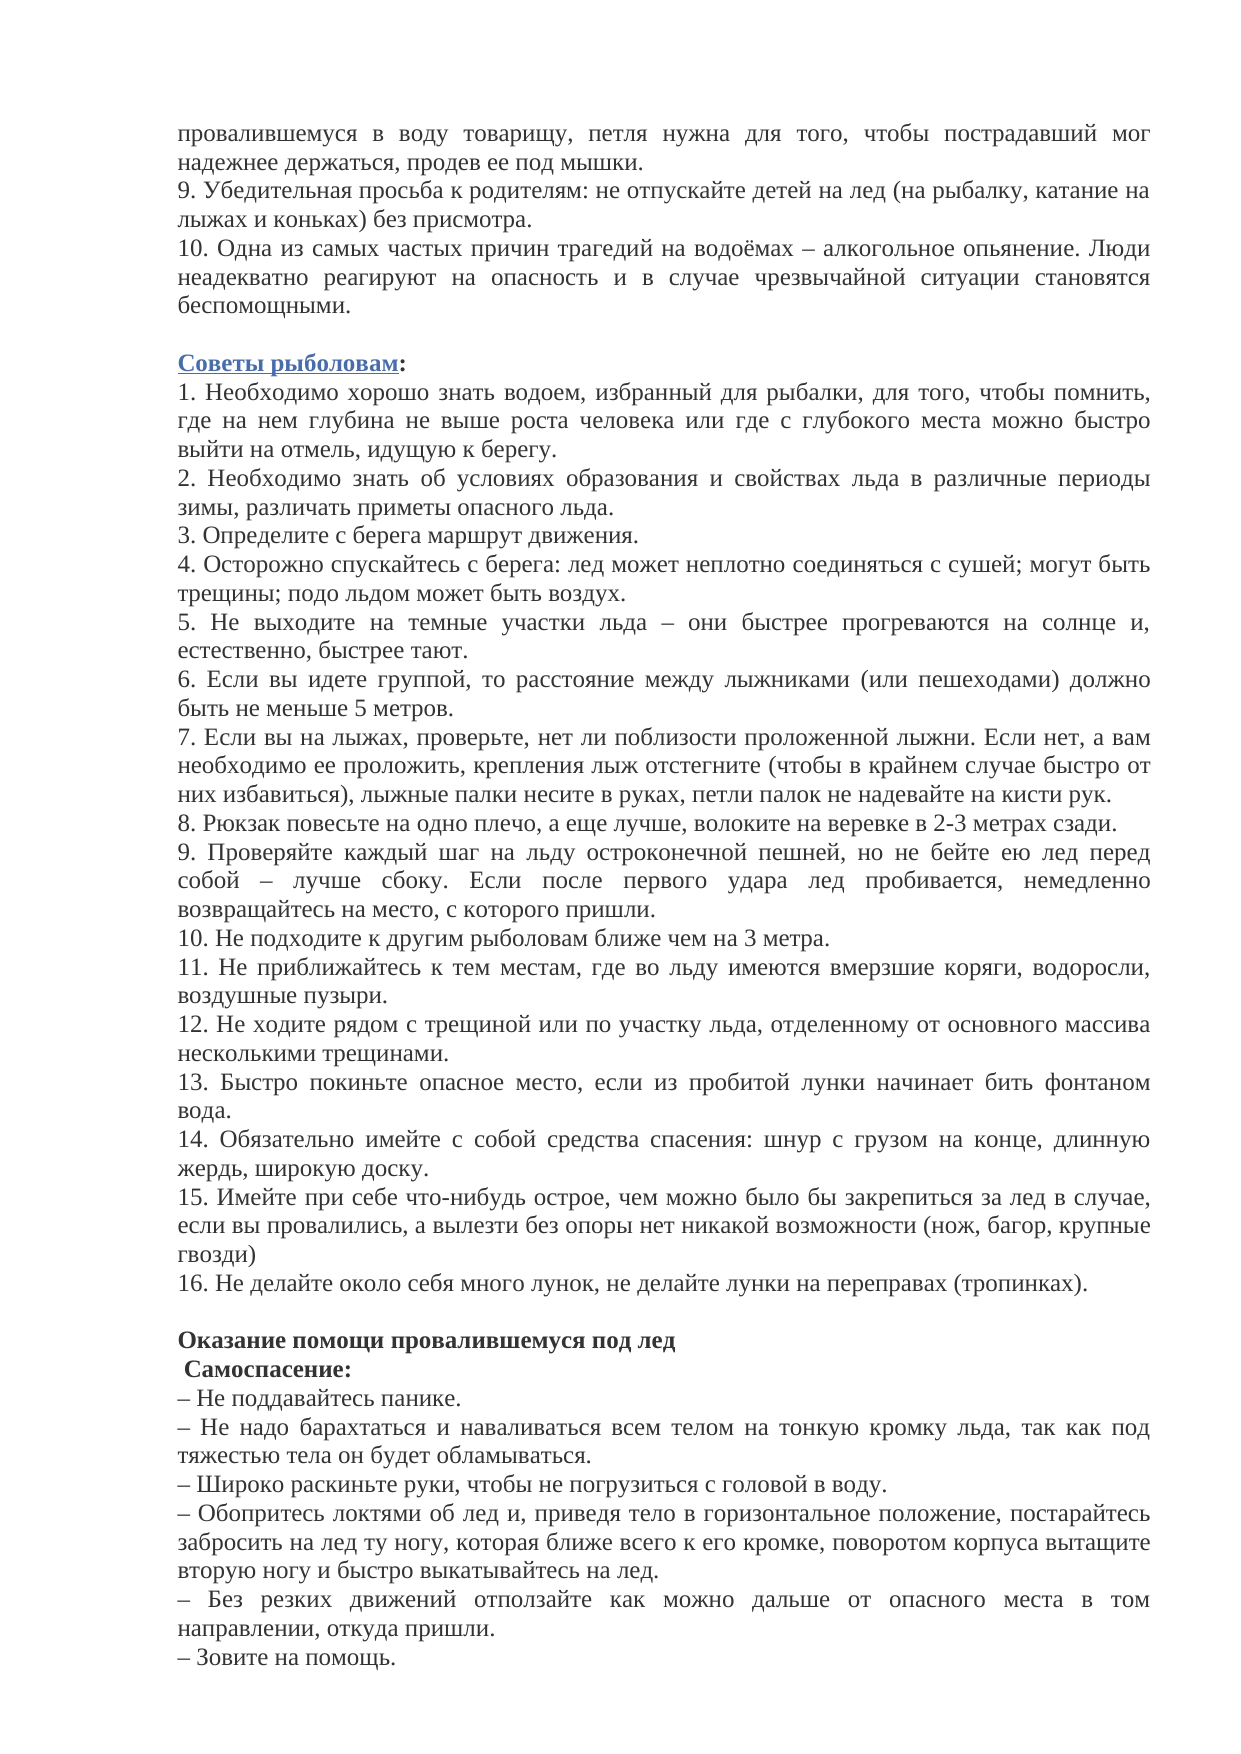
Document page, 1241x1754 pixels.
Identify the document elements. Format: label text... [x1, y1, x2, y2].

text 12. Не ходите рядом с трещиной или по участку льда, отделенному от основного массива несколькими трещинами. [177, 1009, 1152, 1067]
text 5. Не выходите на темные участки льда – они быстрее прогреваются на солнце и, естественно, быстрее тают. [177, 607, 1152, 664]
text 8. Рюкзак повесьте на одно плечо, а еще лучше, волоките на веревке в 2-3 метрах сзади. [177, 808, 1152, 837]
text 15. Имейте при себе что-нибудь острое, чем можно было бы закрепиться за лед в случае, если вы провалились, а вылезти без опоры нет никакой возможности (нож, багор, крупные гвозди) [177, 1182, 1152, 1268]
text Самоспасение: [177, 1354, 1152, 1383]
text – Без резких движений отползайте как можно дальше от опасного места в том направлении, откуда пришли. [177, 1584, 1152, 1642]
text 9. Проверяйте каждый шаг на льду остроконечной пешней, но не бейте ею лед перед собой – лучше сбоку. Если после первого удара лед пробивается, немедленно возвращайтесь на место, с которого пришли. [177, 837, 1152, 923]
text – Зовите на помощь. [177, 1642, 1152, 1671]
text 16. Не делайте около себя много лунок, не делайте лунки на переправах (тропинках). [177, 1268, 1152, 1297]
text 10. Одна из самых частых причин трагедий на водоёмах – алкогольное опьянение. Люди неадекватно реагируют на опасность и в случае чрезвычайной ситуации становятся беспомощными. [177, 233, 1152, 319]
text 6. Если вы идете группой, то расстояние между лыжниками (или пешеходами) должно быть не меньше 5 метров. [177, 664, 1152, 722]
text – Широко раскиньте руки, чтобы не погрузиться с головой в воду. [177, 1469, 1152, 1498]
text 2. Необходимо знать об условиях образования и свойствах льда в различные периоды зимы, различать приметы опасного льда. [177, 463, 1152, 521]
text Советы рыболовам: [177, 348, 1152, 377]
text 7. Если вы на лыжах, проверьте, нет ли поблизости проложенной лыжни. Если нет, а вам необходимо ее проложить, крепления лыж отстегните (чтобы в крайнем случае быстро от них избавиться), лыжные палки несите в руках, петли палок не надевайте на кисти рук. [177, 722, 1152, 808]
text 1. Необходимо хорошо знать водоем, избранный для рыбалки, для того, чтобы помнить, где на нем глубина не выше роста человека или где с глубокого места можно быстро выйти на отмель, идущую к берегу. [177, 377, 1152, 463]
text 9. Убедительная просьба к родителям: не отпускайте детей на лед (на рыбалку, катание на лыжах и коньках) без присмотра. [177, 176, 1152, 233]
text 10. Не подходите к другим рыболовам ближе чем на 3 метра. [177, 923, 1152, 952]
text 11. Не приближайтесь к тем местам, где во льду имеются вмерзшие коряги, водоросли, воздушные пузыри. [177, 952, 1152, 1009]
text 3. Определите с берега маршрут движения. [177, 521, 1152, 549]
text провалившемуся в воду товарищу, петля нужна для того, чтобы пострадавший мог надежнее держаться, продев ее под мышки. [177, 118, 1152, 176]
text Оказание помощи провалившемуся под лед [177, 1326, 1152, 1354]
text 14. Обязательно имейте с собой средства спасения: шнур с грузом на конце, длинную жердь, широкую доску. [177, 1124, 1152, 1182]
text – Не поддавайтесь панике. [177, 1383, 1152, 1412]
text 4. Осторожно спускайтесь с берега: лед может неплотно соединяться с сушей; могут быть трещины; подо льдом может быть воздух. [177, 549, 1152, 607]
text – Не надо барахтаться и наваливаться всем телом на тонкую кромку льда, так как под тяжестью тела он будет обламываться. [177, 1412, 1152, 1469]
text 13. Быстро покиньте опасное место, если из пробитой лунки начинает бить фонтаном вода. [177, 1067, 1152, 1124]
text – Обопритесь локтями об лед и, приведя тело в горизонтальное положение, постарайтесь забросить на лед ту ногу, которая ближе всего к его кромке, поворотом корпуса вытащите вторую ногу и быстро выкатывайтесь на лед. [177, 1498, 1152, 1584]
